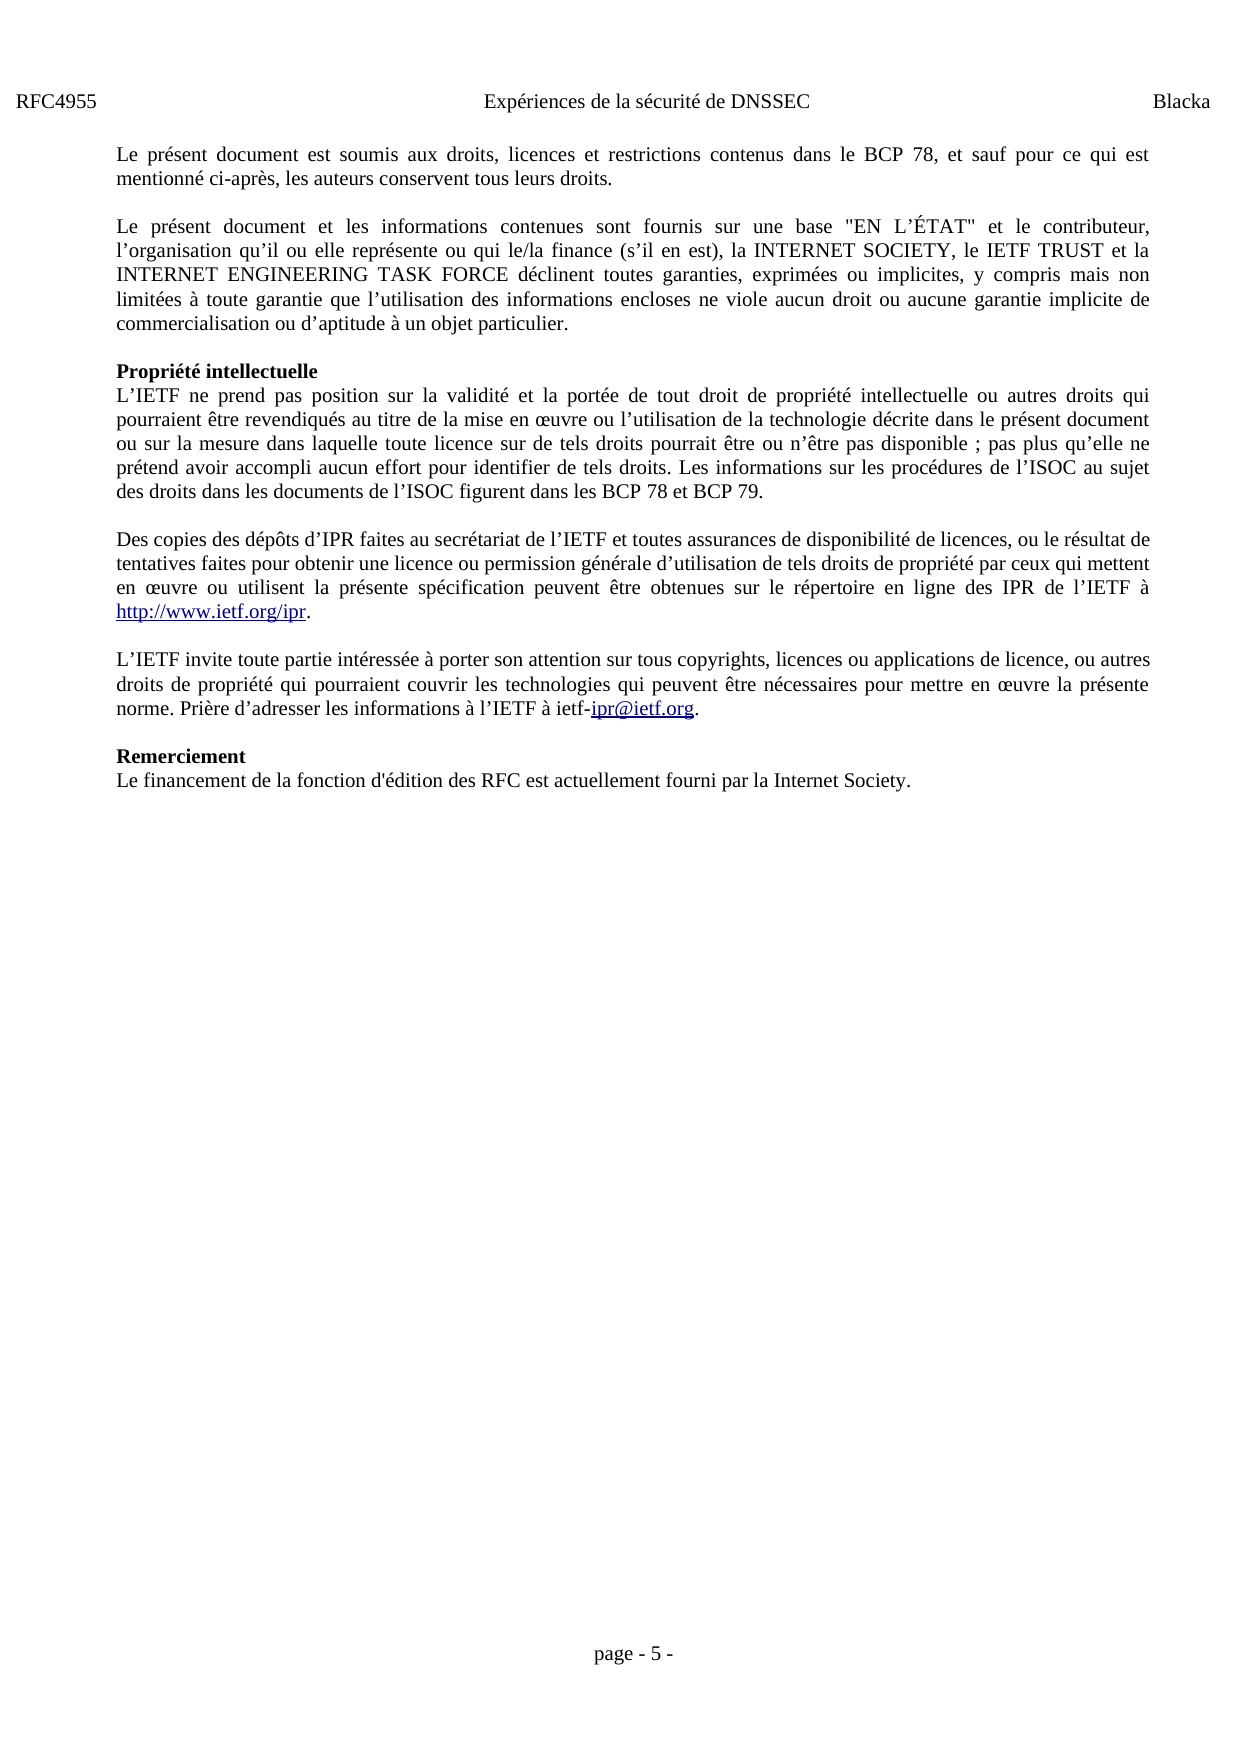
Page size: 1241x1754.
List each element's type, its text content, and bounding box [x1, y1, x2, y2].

text Le financement de la fonction d'édition des RFC est actuellement fourni par la Internet Society. [116, 768, 1151, 792]
text Des copies des dépôts d’IPR faites au secrétariat de l’IETF et toutes assurances de disponibilité de licences, ou le résultat de tentatives faites pour obtenir une licence ou permission générale d’utilisation de tels droits de propriété par ceux qui mettent en œuvre ou utilisent la présente spécification peuvent être obtenues sur le répertoire en ligne des IPR de l’IETF à http://www.ietf.org/ipr. [116, 527, 1151, 623]
text Le présent document est soumis aux droits, licences et restrictions contenus dans le BCP 78, et sauf pour ce qui est mentionné ci-après, les auteurs conservent tous leurs droits. [116, 142, 1151, 190]
text L’IETF ne prend pas position sur la validité et la portée de tout droit de propriété intellectuelle ou autres droits qui pourraient être revendiqués au titre de la mise en œuvre ou l’utilisation de la technologie décrite dans le présent document ou sur la mesure dans laquelle toute licence sur de tels droits pourrait être ou n’être pas disponible ; pas plus qu’elle ne prétend avoir accompli aucun effort pour identifier de tels droits. Les informations sur les procédures de l’ISOC au sujet des droits dans les documents de l’ISOC figurent dans les BCP 78 et BCP 79. [116, 383, 1151, 503]
text Propriété intellectuelle [116, 359, 1151, 383]
text L’IETF invite toute partie intéressée à porter son attention sur tous copyrights, licences ou applications de licence, ou autres droits de propriété qui pourraient couvrir les technologies qui peuvent être nécessaires pour mettre en œuvre la présente norme. Prière d’adresser les informations à l’IETF à ietf-ipr@ietf.org. [116, 647, 1151, 719]
text Remerciement [116, 744, 1151, 768]
text Le présent document et les informations contenues sont fournis sur une base "EN L’ÉTAT" et le contributeur, l’organisation qu’il ou elle représente ou qui le/la finance (s’il en est), la INTERNET SOCIETY, le IETF TRUST et la INTERNET ENGINEERING TASK FORCE déclinent toutes garanties, exprimées ou implicites, y compris mais non limitées à toute garantie que l’utilisation des informations encloses ne viole aucun droit ou aucune garantie implicite de commercialisation ou d’aptitude à un objet particulier. [116, 214, 1151, 334]
